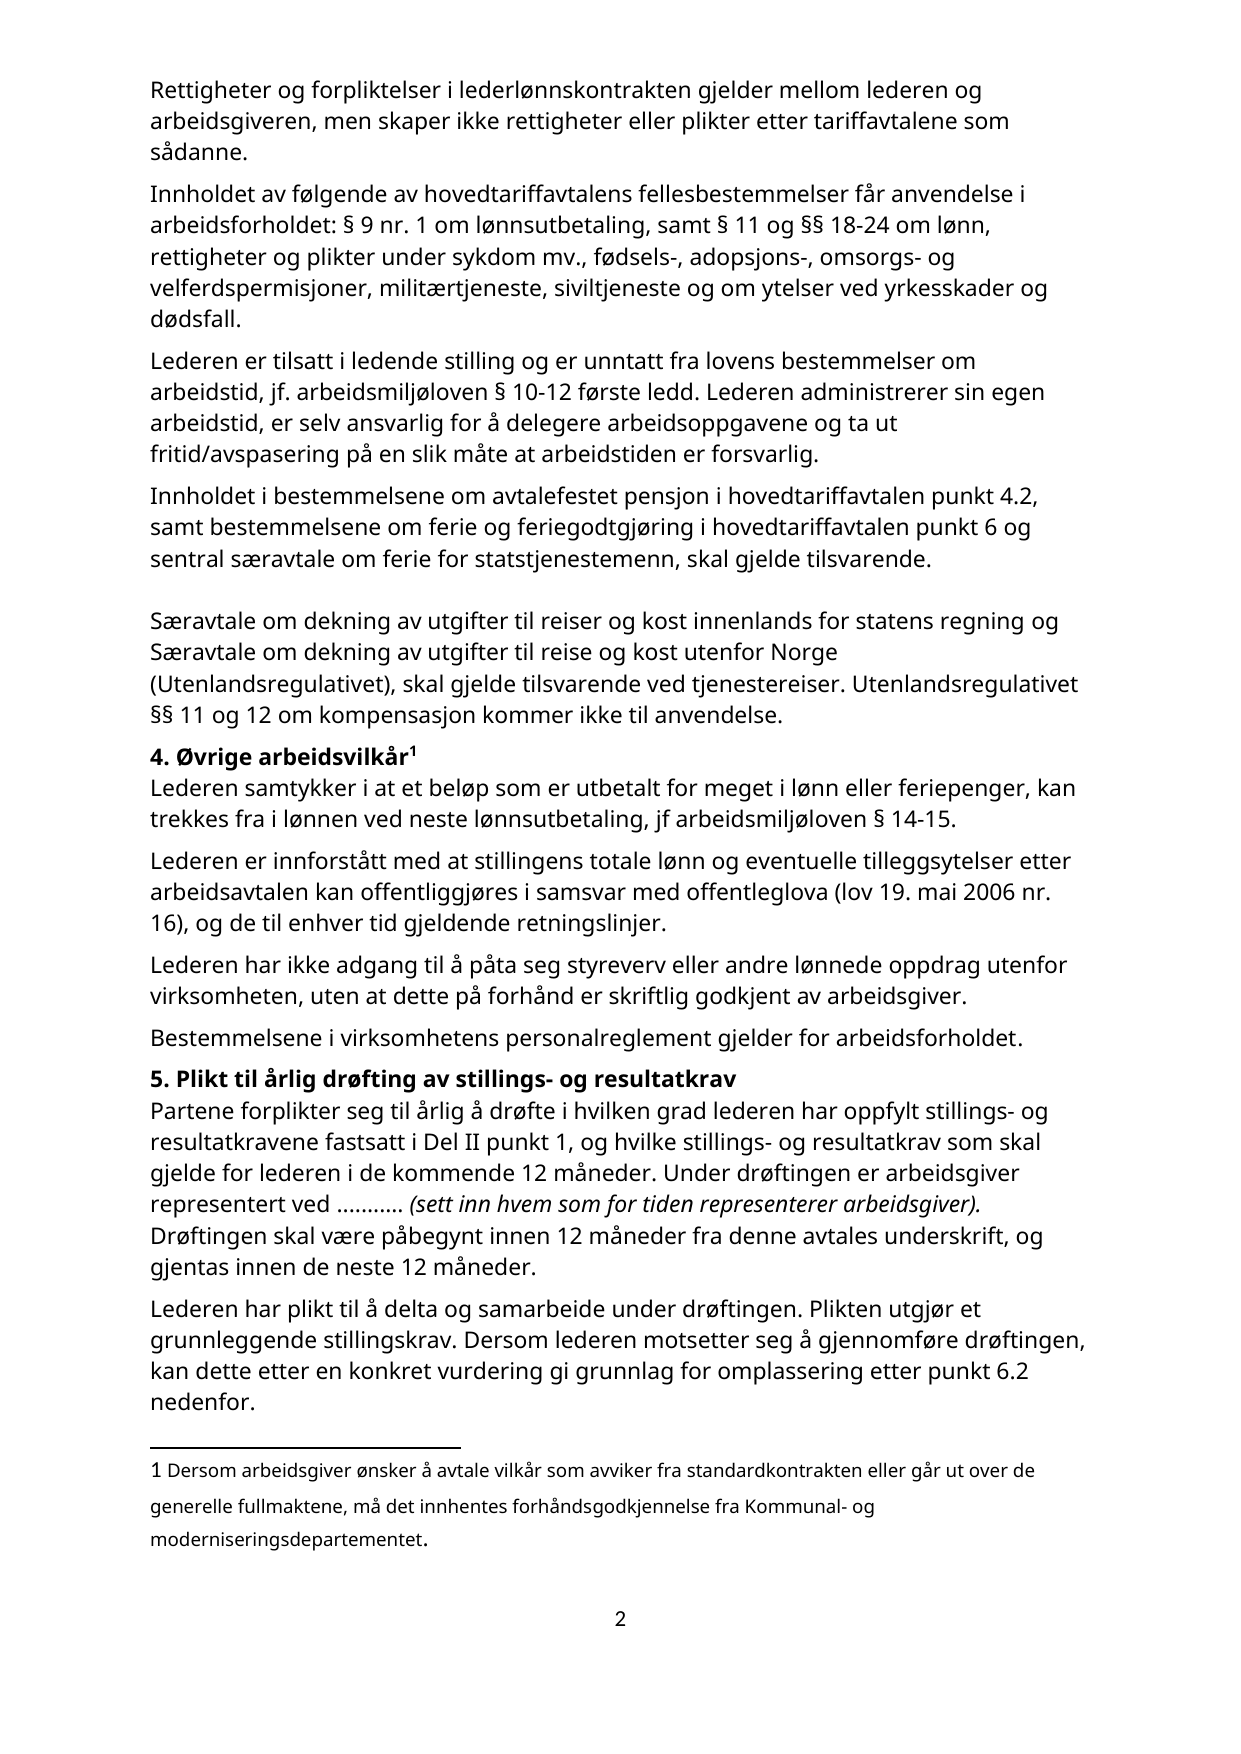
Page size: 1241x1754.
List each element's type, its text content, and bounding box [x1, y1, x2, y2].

text 5. Plikt til årlig drøfting av stillings- og resultatkrav Partene forplikter seg til årlig å drøfte i hvilken grad lederen har oppfylt stillings- og resultatkravene fastsatt i Del II punkt 1, og hvilke stillings- og resultatkrav som skal gjelde for lederen i de kommende 12 måneder. Under drøftingen er arbeidsgiver representert ved ....……. (sett inn hvem som for tiden representerer arbeidsgiver). Drøftingen skal være påbegynt innen 12 måneder fra denne avtales underskrift, og gjentas innen de neste 12 måneder. [150, 1063, 1090, 1282]
text Lederen er innforstått med at stillingens totale lønn og eventuelle tilleggsytelser etter arbeidsavtalen kan offentliggjøres i samsvar med offentleglova (lov 19. mai 2006 nr. 16), og de til enhver tid gjeldende retningslinjer. [150, 844, 1090, 938]
text Rettigheter og forpliktelser i lederlønnskontrakten gjelder mellom lederen og arbeidsgiveren, men skaper ikke rettigheter eller plikter etter tariffavtalene som sådanne. [150, 74, 1090, 167]
text Innholdet av følgende av hovedtariffavtalens fellesbestemmelser får anvendelse i arbeidsforholdet: § 9 nr. 1 om lønnsutbetaling, samt § 11 og §§ 18-24 om lønn, rettigheter og plikter under sykdom mv., fødsels-, adopsjons-, omsorgs- og velferdspermisjoner, militærtjeneste, siviltjeneste og om ytelser ved yrkesskader og dødsfall. [150, 178, 1090, 334]
text Bestemmelsene i virksomhetens personalreglement gjelder for arbeidsforholdet. [150, 1022, 1090, 1053]
text Lederen er tilsatt i ledende stilling og er unntatt fra lovens bestemmelser om arbeidstid, jf. arbeidsmiljøloven § 10-12 første ledd. Lederen administrerer sin egen arbeidstid, er selv ansvarlig for å delegere arbeidsoppgavene og ta ut fritid/avspasering på en slik måte at arbeidstiden er forsvarlig. [150, 344, 1090, 469]
text Innholdet i bestemmelsene om avtalefestet pensjon i hovedtariffavtalen punkt 4.2, samt bestemmelsene om ferie og feriegodtgjøring i hovedtariffavtalen punkt 6 og sentral særavtale om ferie for statstjenestemenn, skal gjelde tilsvarende. [150, 480, 1090, 574]
text Lederen har ikke adgang til å påta seg styreverv eller andre lønnede oppdrag utenfor virksomheten, uten at dette på forhånd er skriftlig godkjent av arbeidsgiver. [150, 949, 1090, 1011]
text 4. Øvrige arbeidsvilkår Lederen samtykker i at et beløp som er utbetalt for meget i lønn eller feriepenger, kan trekkes fra i lønnen ved neste lønnsutbetaling, jf arbeidsmiljøloven § 14-15. [150, 740, 1090, 834]
text Dersom arbeidsgiver ønsker å avtale vilkår som avviker fra standardkontrakten eller går ut over de generelle fullmaktene, må det innhentes forhånds­godkjennelse fra Kommunal- og moderniseringsdepartementet. [150, 1448, 1090, 1553]
text Lederen har plikt til å delta og samarbeide under drøftingen. Plikten utgjør et grunnleggende stillingskrav. Dersom lederen motsetter seg å gjennomføre drøftingen, kan dette etter en konkret vurdering gi grunnlag for omplassering etter punkt 6.2 nedenfor. [150, 1292, 1090, 1417]
text Særavtale om dekning av utgifter til reiser og kost innenlands for statens regning og Særavtale om dekning av utgifter til reise og kost utenfor Norge (Utenlandsregulativet), skal gjelde tilsvarende ved tjenestereiser. Utenlandsregulativet §§ 11 og 12 om kompensasjon kommer ikke til anvendelse. [150, 605, 1090, 730]
